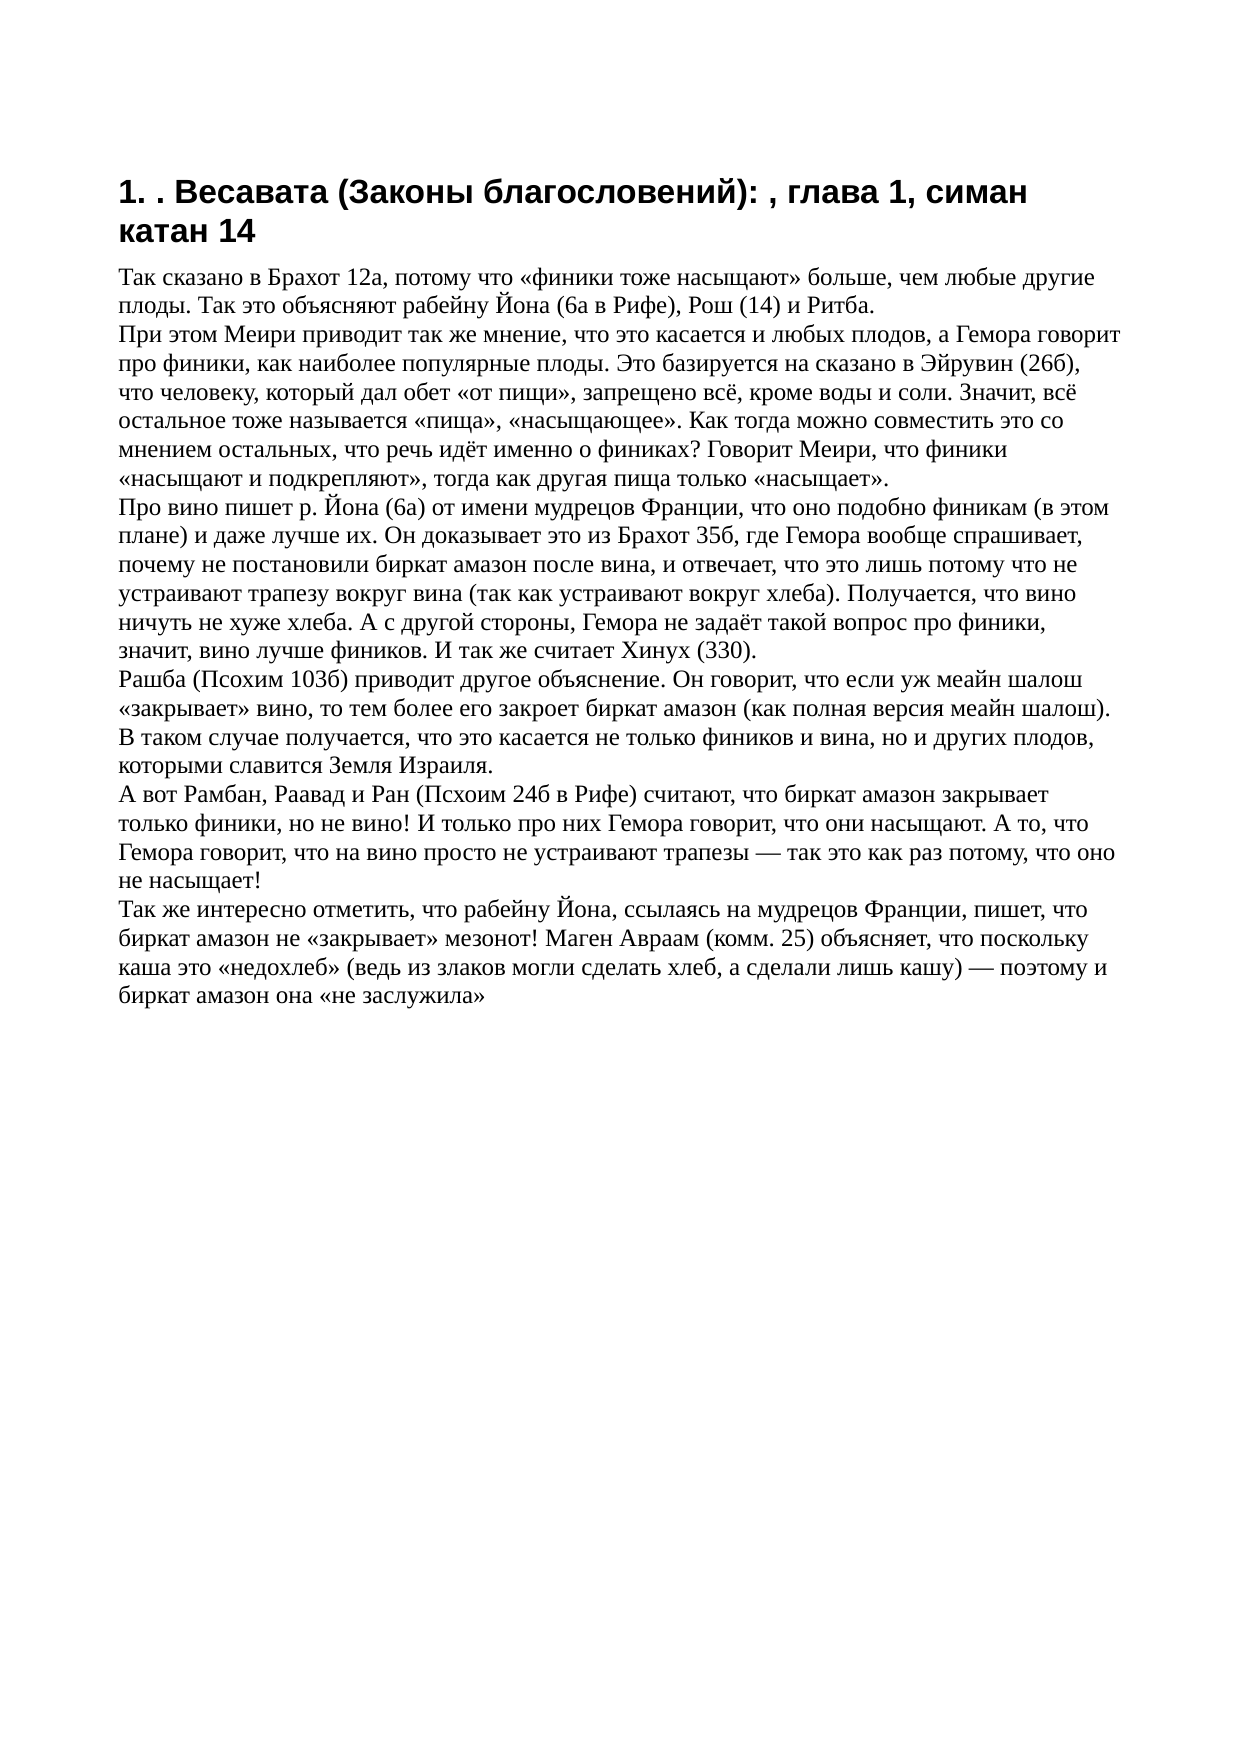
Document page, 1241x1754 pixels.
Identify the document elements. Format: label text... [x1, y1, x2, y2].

text Про вино пишет р. Йона (6а) от имени мудрецов Франции, что оно подобно финикам (в этом плане) и даже лучше их. Он доказывает это из Брахот 35б, где Гемора вообще спрашивает, почему не постановили биркат амазон после вина, и отвечает, что это лишь потому что не устраивают трапезу вокруг вина (так как устраивают вокруг хлеба). Получается, что вино ничуть не хуже хлеба. А с другой стороны, Гемора не задаёт такой вопрос про финики, значит, вино лучше фиников. И так же считает Хинух (330). [118, 406, 1122, 578]
text Так сказано в Брахот 12а, потому что «финики тоже насыщают» больше, чем любые другие плоды. Так это объясняют рабейну Йона (6а в Рифе), Рош (14) и Ритба. [118, 176, 1122, 233]
text Рашба (Псохим 103б) приводит другое объяснение. Он говорит, что если уж меайн шалош «закрывает» вино, то тем более его закроет биркат амазон (как полная версия меайн шалош). В таком случае получается, что это касается не только фиников и вина, но и других плодов, которыми славится Земля Израиля. [118, 578, 1122, 693]
text Так же интересно отметить, что рабейну Йона, ссылаясь на мудрецов Франции, пишет, что биркат амазон не «закрывает» мезонот! Маген Авраам (комм. 25) объясняет, что поскольку каша это «недохлеб» (ведь из злаков могли сделать хлеб, а сделали лишь кашу) — поэтому и биркат амазон она «не заслужила» [118, 808, 1122, 923]
subtitle . Весавата (Законы благословений): , глава 1, симан катан 14 [118, 147, 1122, 176]
text А вот Рамбан, Раавад и Ран (Псхоим 24б в Рифе) считают, что биркат амазон закрывает только финики, но не вино! И только про них Гемора говорит, что они насыщают. А то, что Гемора говорит, что на вино просто не устраивают трапезы — так это как раз потому, что оно не насыщает! [118, 693, 1122, 808]
text При этом Меири приводит так же мнение, что это касается и любых плодов, а Гемора говорит про финики, как наиболее популярные плоды. Это базируется на сказано в Эйрувин (26б), что человеку, который дал обет «от пищи», запрещено всё, кроме воды и соли. Значит, всё остальное тоже называется «пища», «насыщающее». Как тогда можно совместить это со мнением остальных, что речь идёт именно о финиках? Говорит Меири, что финики «насыщают и подкрепляют», тогда как другая пища только «насыщает». [118, 233, 1122, 406]
